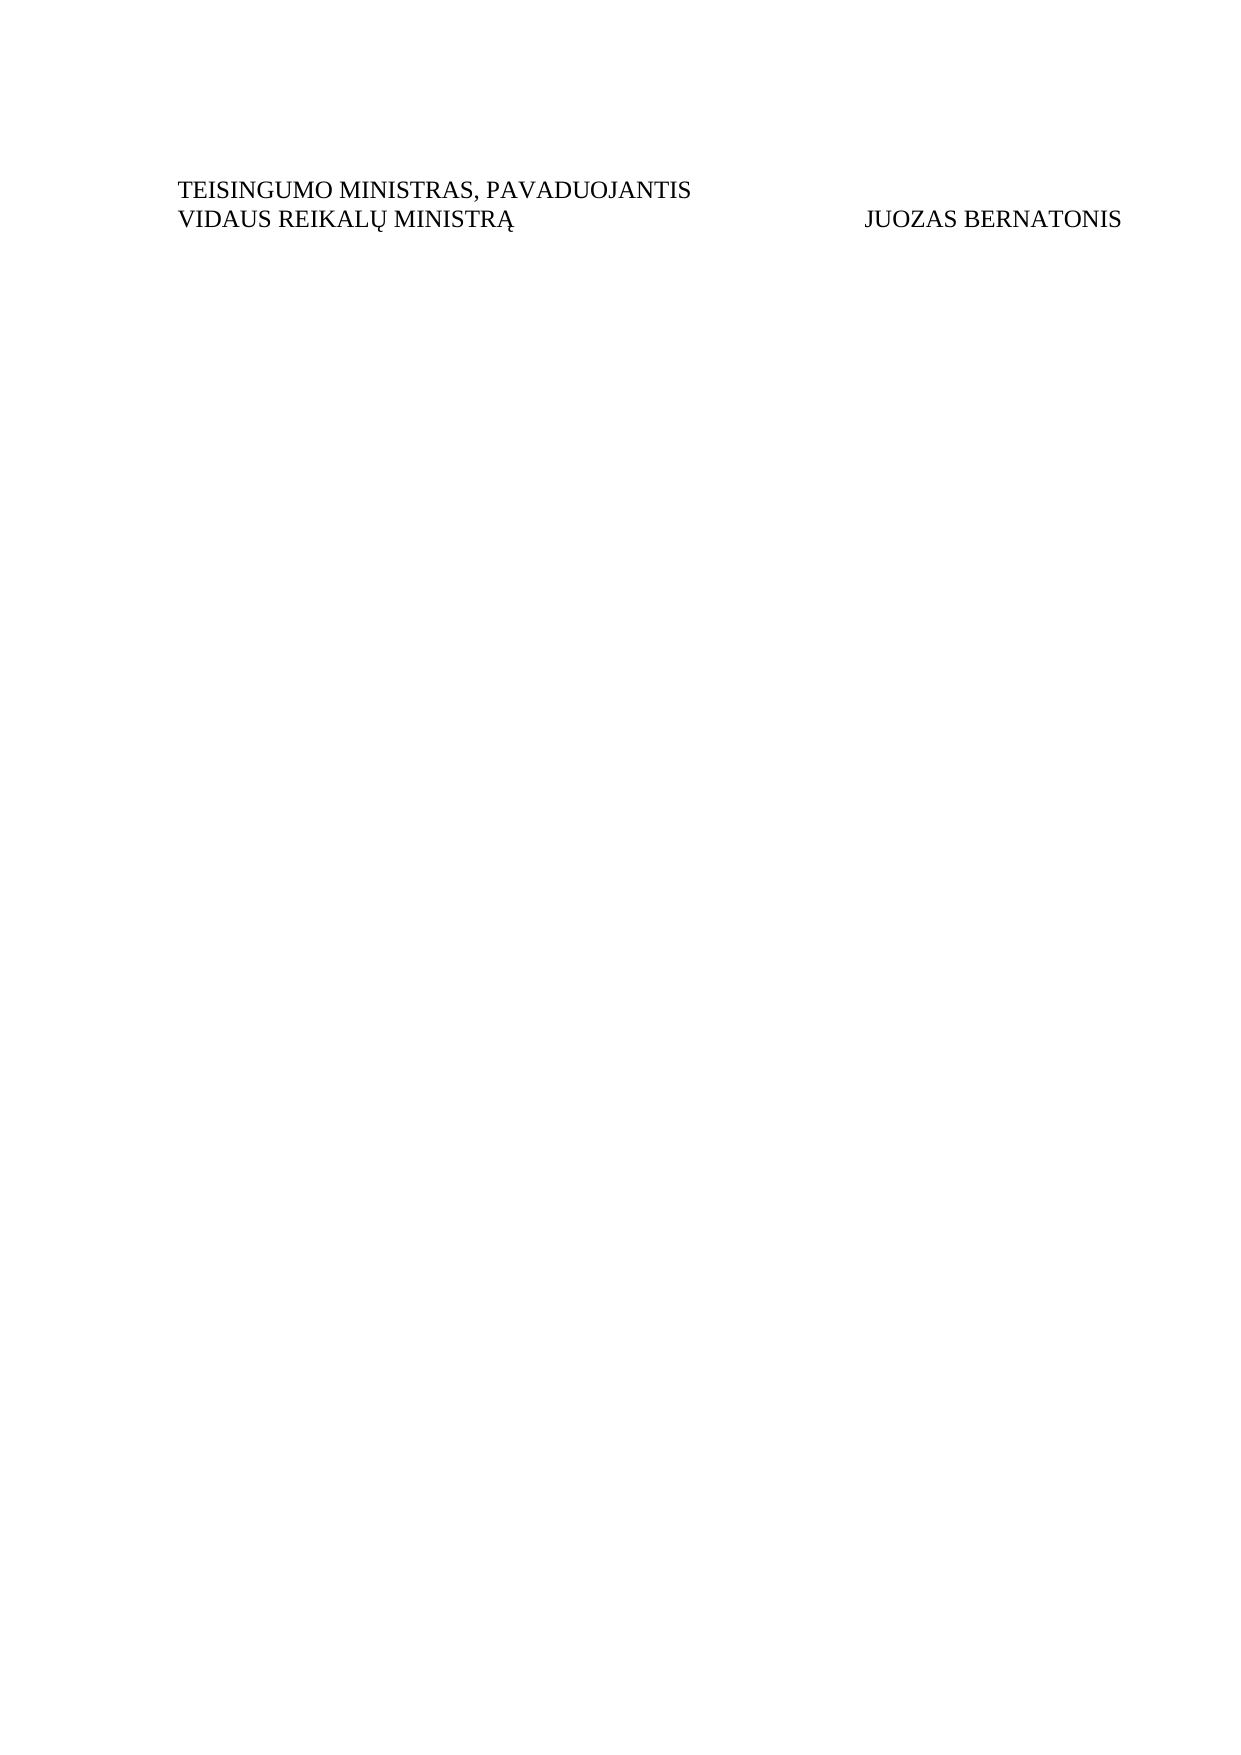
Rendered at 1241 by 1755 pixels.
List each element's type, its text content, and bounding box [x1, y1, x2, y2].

text Teisingumo ministras, pavaduojantis [177, 176, 1122, 204]
text vidaus reikalų ministrą Juozas Bernatonis [177, 204, 1122, 233]
